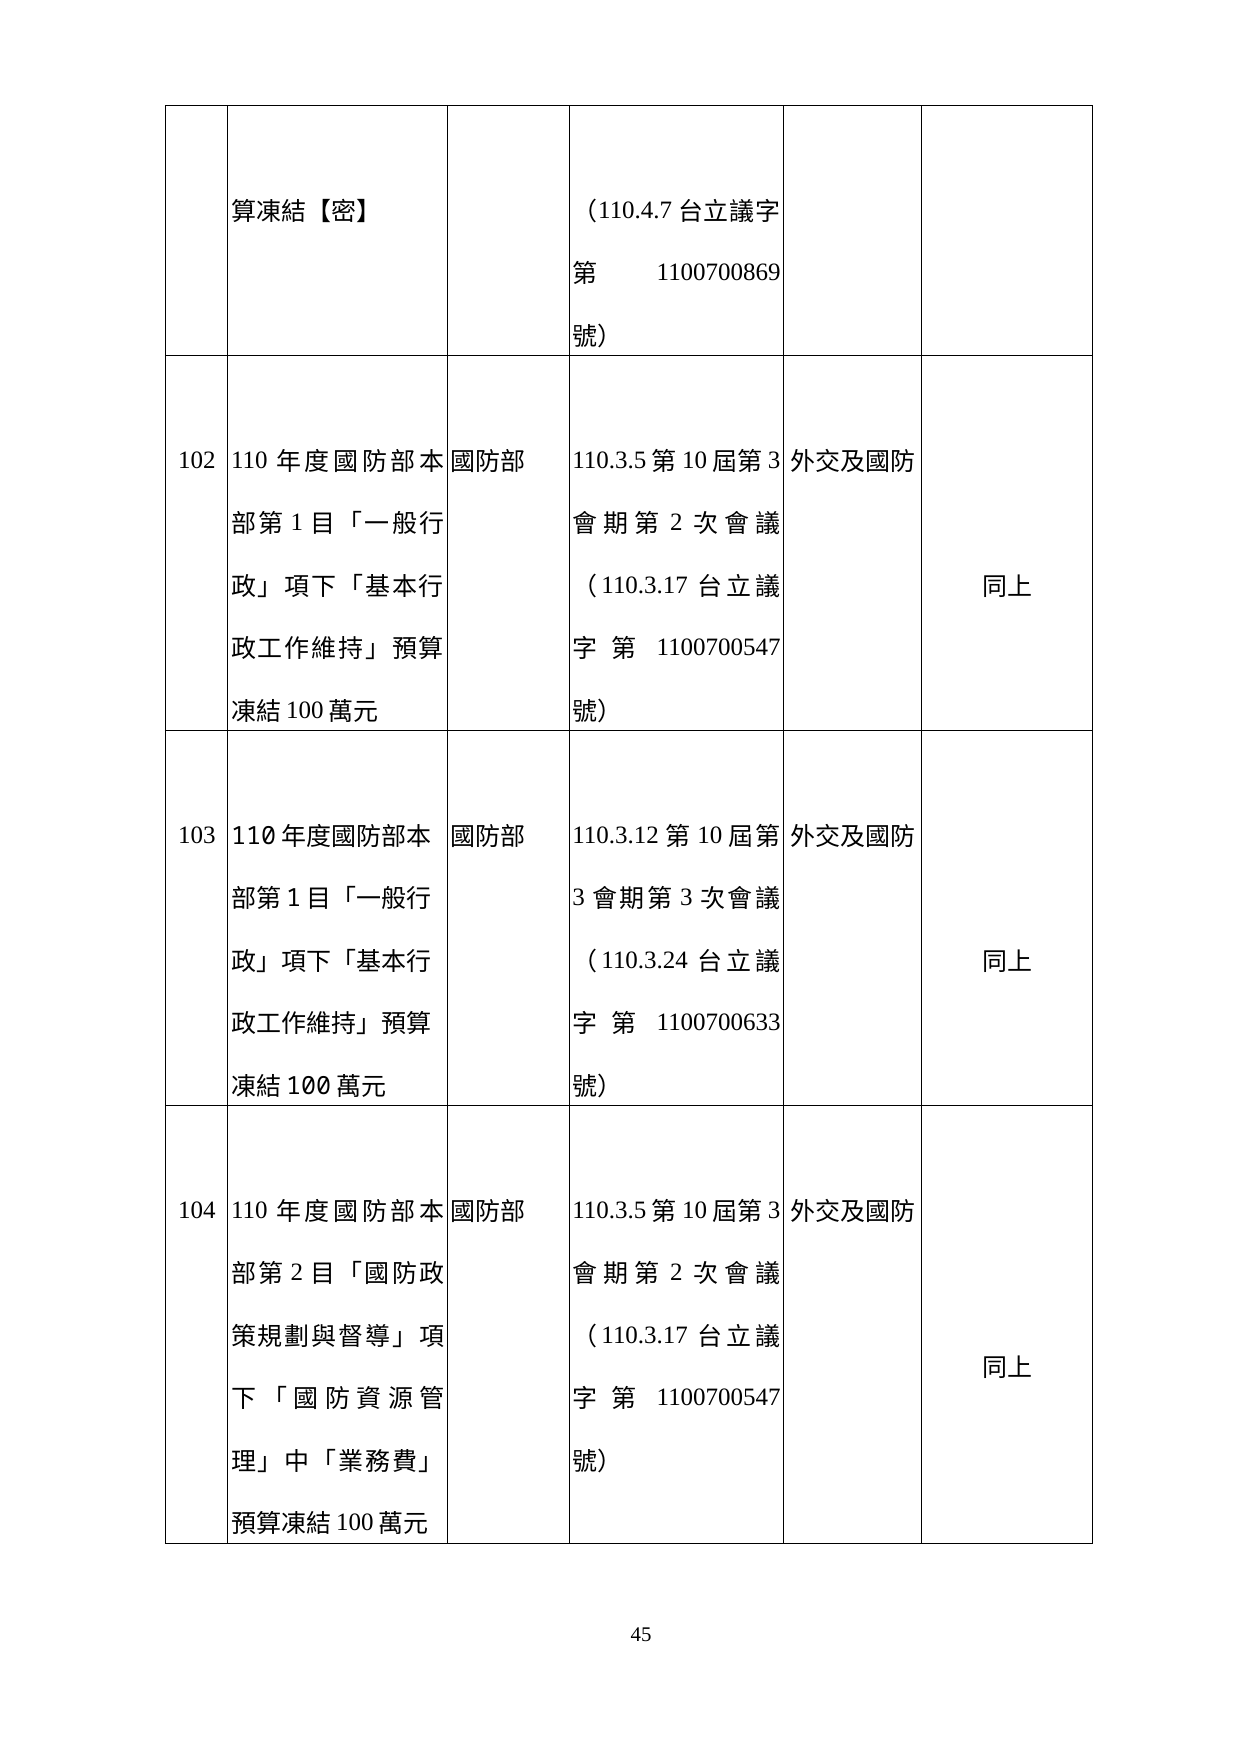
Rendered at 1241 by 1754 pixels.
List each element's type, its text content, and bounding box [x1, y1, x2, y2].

table_cell 110年度國防部本部第1目「一般行政」項下「基本行政工作維持」預算凍結100萬元 [228, 356, 447, 730]
table_cell [166, 106, 227, 355]
table_cell 國防部 [448, 731, 569, 1105]
table_cell 110.3.12第10屆第3會期第3次會議（110.3.24台立議字第1100700633號） [570, 731, 783, 1105]
table_cell （110.4.7台立議字第1100700869號） [570, 106, 783, 355]
table_cell 外交及國防 [784, 1106, 921, 1543]
table_cell 同上 [922, 1106, 1092, 1543]
table_cell [166, 731, 227, 1105]
table_cell 110.3.5第10屆第3會期第2次會議（110.3.17台立議字第1100700547號） [570, 356, 783, 730]
table_cell 國防部 [448, 1106, 569, 1543]
table_cell 110.3.5第10屆第3會期第2次會議（110.3.17台立議字第1100700547號） [570, 1106, 783, 1543]
table_cell 同上 [922, 731, 1092, 1105]
table_cell 外交及國防 [784, 731, 921, 1105]
table_cell [922, 106, 1092, 355]
table_cell [166, 1106, 227, 1543]
table_cell [448, 106, 569, 355]
table_cell [166, 356, 227, 730]
table_cell 同上 [922, 356, 1092, 730]
table_cell 算凍結【密】 [228, 106, 447, 355]
table_cell [784, 106, 921, 355]
table_cell 國防部 [448, 356, 569, 730]
table_cell 110年度國防部本部第2目「國防政策規劃與督導」項下「國防資源管理」中「業務費」預算凍結100萬元 [228, 1106, 447, 1543]
table_cell 外交及國防 [784, 356, 921, 730]
table_cell 110年度國防部本部第1目「一般行政」項下「基本行政工作維持」預算凍結100萬元 [228, 731, 447, 1105]
